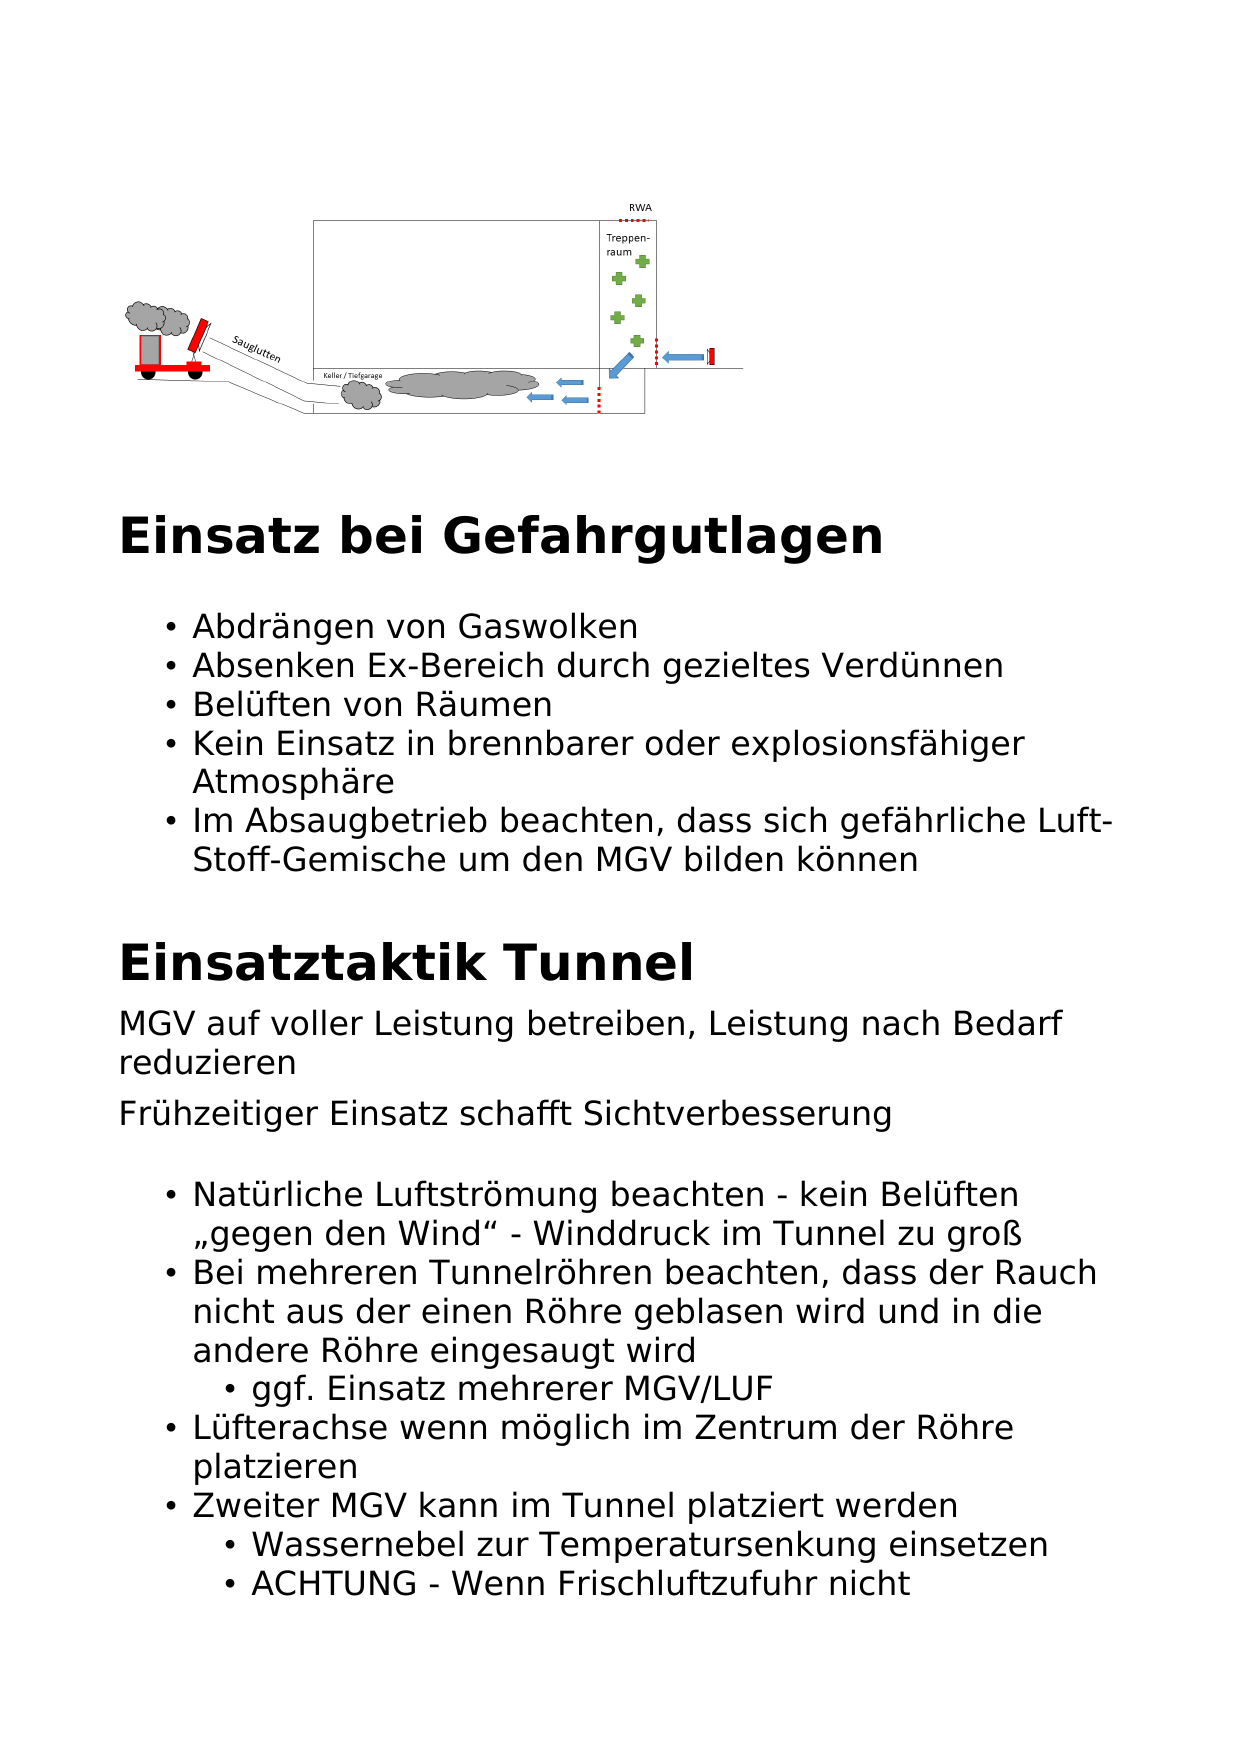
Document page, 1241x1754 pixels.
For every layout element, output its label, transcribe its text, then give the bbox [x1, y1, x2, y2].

list Natürliche Luftströmung beachten - kein Belüften „gegen den Wind“ - Winddruck im Tunnel zu groß [177, 1176, 1122, 1253]
list Lüfterachse wenn möglich im Zentrum der Röhre platzieren [177, 1409, 1122, 1486]
text MGV auf voller Leistung betreiben, Leistung nach Bedarf reduzieren [118, 1004, 1122, 1082]
list Wassernebel zur Temperatursenkung einsetzen [236, 1525, 1122, 1564]
list ggf. Einsatz mehrerer MGV/LUF [236, 1370, 1122, 1409]
list Absenken Ex-Bereich durch gezieltes Verdünnen [177, 646, 1122, 685]
list Belüften von Räumen [177, 685, 1122, 724]
list ACHTUNG - Wenn Frischluftzufuhr nicht [236, 1564, 1122, 1603]
list Kein Einsatz in brennbarer oder explosionsfähiger Atmosphäre [177, 724, 1122, 802]
subtitle Einsatz bei Gefahrgutlagen [118, 507, 1122, 565]
list Im Absaugbetrieb beachten, dass sich gefährliche Luft-Stoff-Gemische um den MGV bilden können [177, 802, 1122, 879]
picture [118, 118, 744, 470]
list Zweiter MGV kann im Tunnel platziert werden [177, 1486, 1122, 1525]
list Abdrängen von Gaswolken [177, 607, 1122, 646]
subtitle Einsatztaktik Tunnel [118, 934, 1122, 992]
list Bei mehreren Tunnelröhren beachten, dass der Rauch nicht aus der einen Röhre geblasen wird und in die andere Röhre eingesaugt wird [177, 1253, 1122, 1370]
text Frühzeitiger Einsatz schafft Sichtverbesserung [118, 1095, 1122, 1134]
